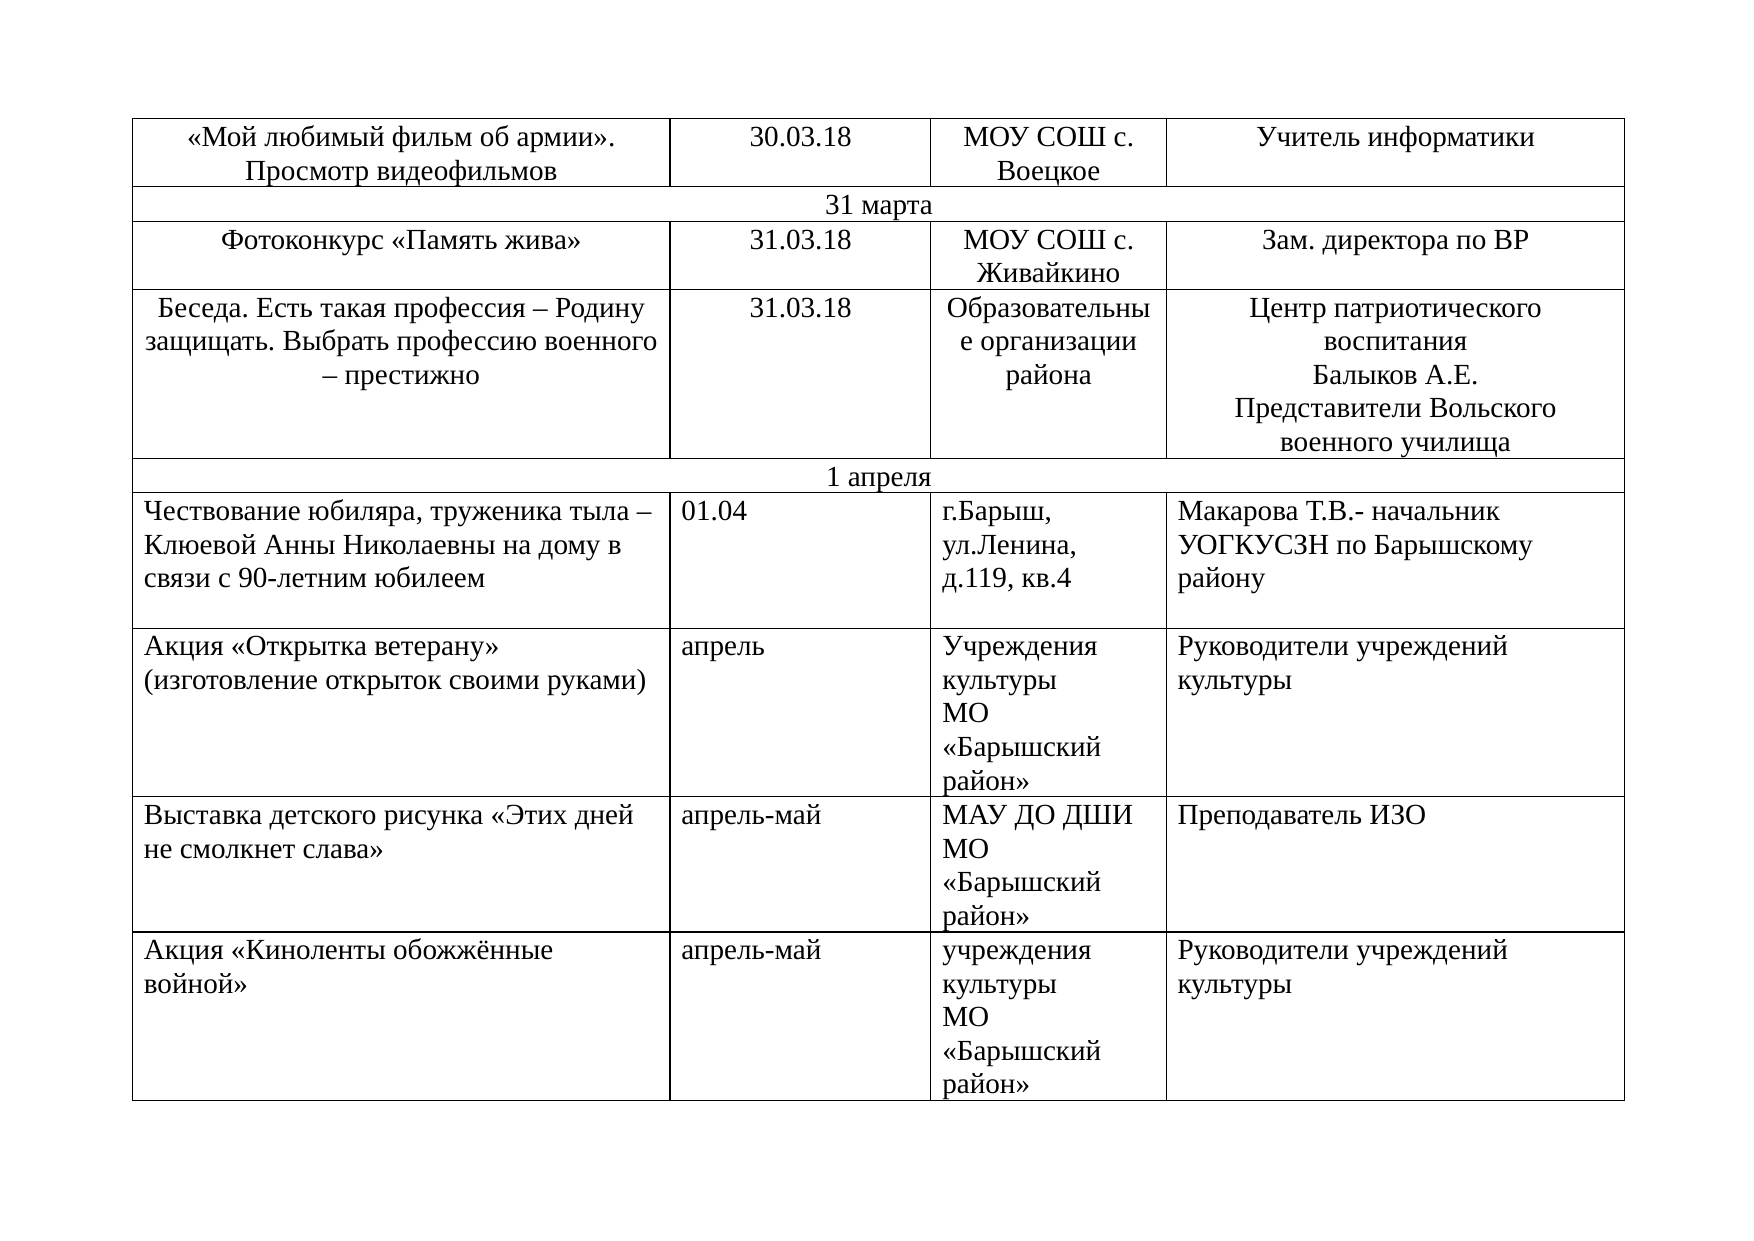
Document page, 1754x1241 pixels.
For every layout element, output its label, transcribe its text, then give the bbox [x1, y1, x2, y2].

table_cell Образовательные организации района [931, 290, 1166, 458]
table_cell Учитель информатики [1167, 119, 1624, 186]
table_cell Учреждения культуры МО «Барышский район» [931, 629, 1166, 796]
table_cell МАУ ДО ДШИ МО «Барышский район» [931, 797, 1166, 931]
table_cell Руководители учреждений культуры [1167, 629, 1624, 796]
table_cell МОУ СОШ с. Воецкое [931, 119, 1166, 186]
table_cell «Мой любимый фильм об армии». Просмотр видеофильмов [133, 119, 669, 186]
table_cell 31.03.18 [671, 290, 930, 458]
table_cell Акция «Киноленты обожжённые войной» [133, 933, 669, 1100]
table_cell учреждения культуры МО «Барышский район» [931, 933, 1166, 1100]
table_cell Руководители учреждений культуры [1167, 933, 1624, 1100]
table_cell апрель-май [671, 933, 930, 1100]
table_cell Макарова Т.В.- начальник УОГКУСЗН по Барышскому району [1167, 493, 1624, 627]
table_cell апрель-май [671, 797, 930, 931]
table_cell Акция «Открытка ветерану» (изготовление открыток своими руками) [133, 629, 669, 796]
table_cell 30.03.18 [671, 119, 930, 186]
table_cell 31 марта [133, 187, 1624, 221]
table_cell Выставка детского рисунка «Этих дней не смолкнет слава» [133, 797, 669, 931]
table_cell 1 апреля [133, 459, 1624, 492]
table_cell Фотоконкурс «Память жива» [133, 222, 669, 289]
table_cell 31.03.18 [671, 222, 930, 289]
table_cell Центр патриотического воспитания Балыков А.Е. Представители Вольского военного училища [1167, 290, 1624, 458]
table_cell МОУ СОШ с. Живайкино [931, 222, 1166, 289]
table_cell Преподаватель ИЗО [1167, 797, 1624, 931]
table_cell Беседа. Есть такая профессия – Родину защищать. Выбрать профессию военного – престижно [133, 290, 669, 458]
table_cell Зам. директора по ВР [1167, 222, 1624, 289]
table_cell апрель [671, 629, 930, 796]
table_cell Чествование юбиляра, труженика тыла – Клюевой Анны Николаевны на дому в связи с 90-летним юбилеем [133, 493, 669, 627]
table_cell 01.04 [671, 493, 930, 627]
table_cell г.Барыш, ул.Ленина, д.119, кв.4 [931, 493, 1166, 627]
